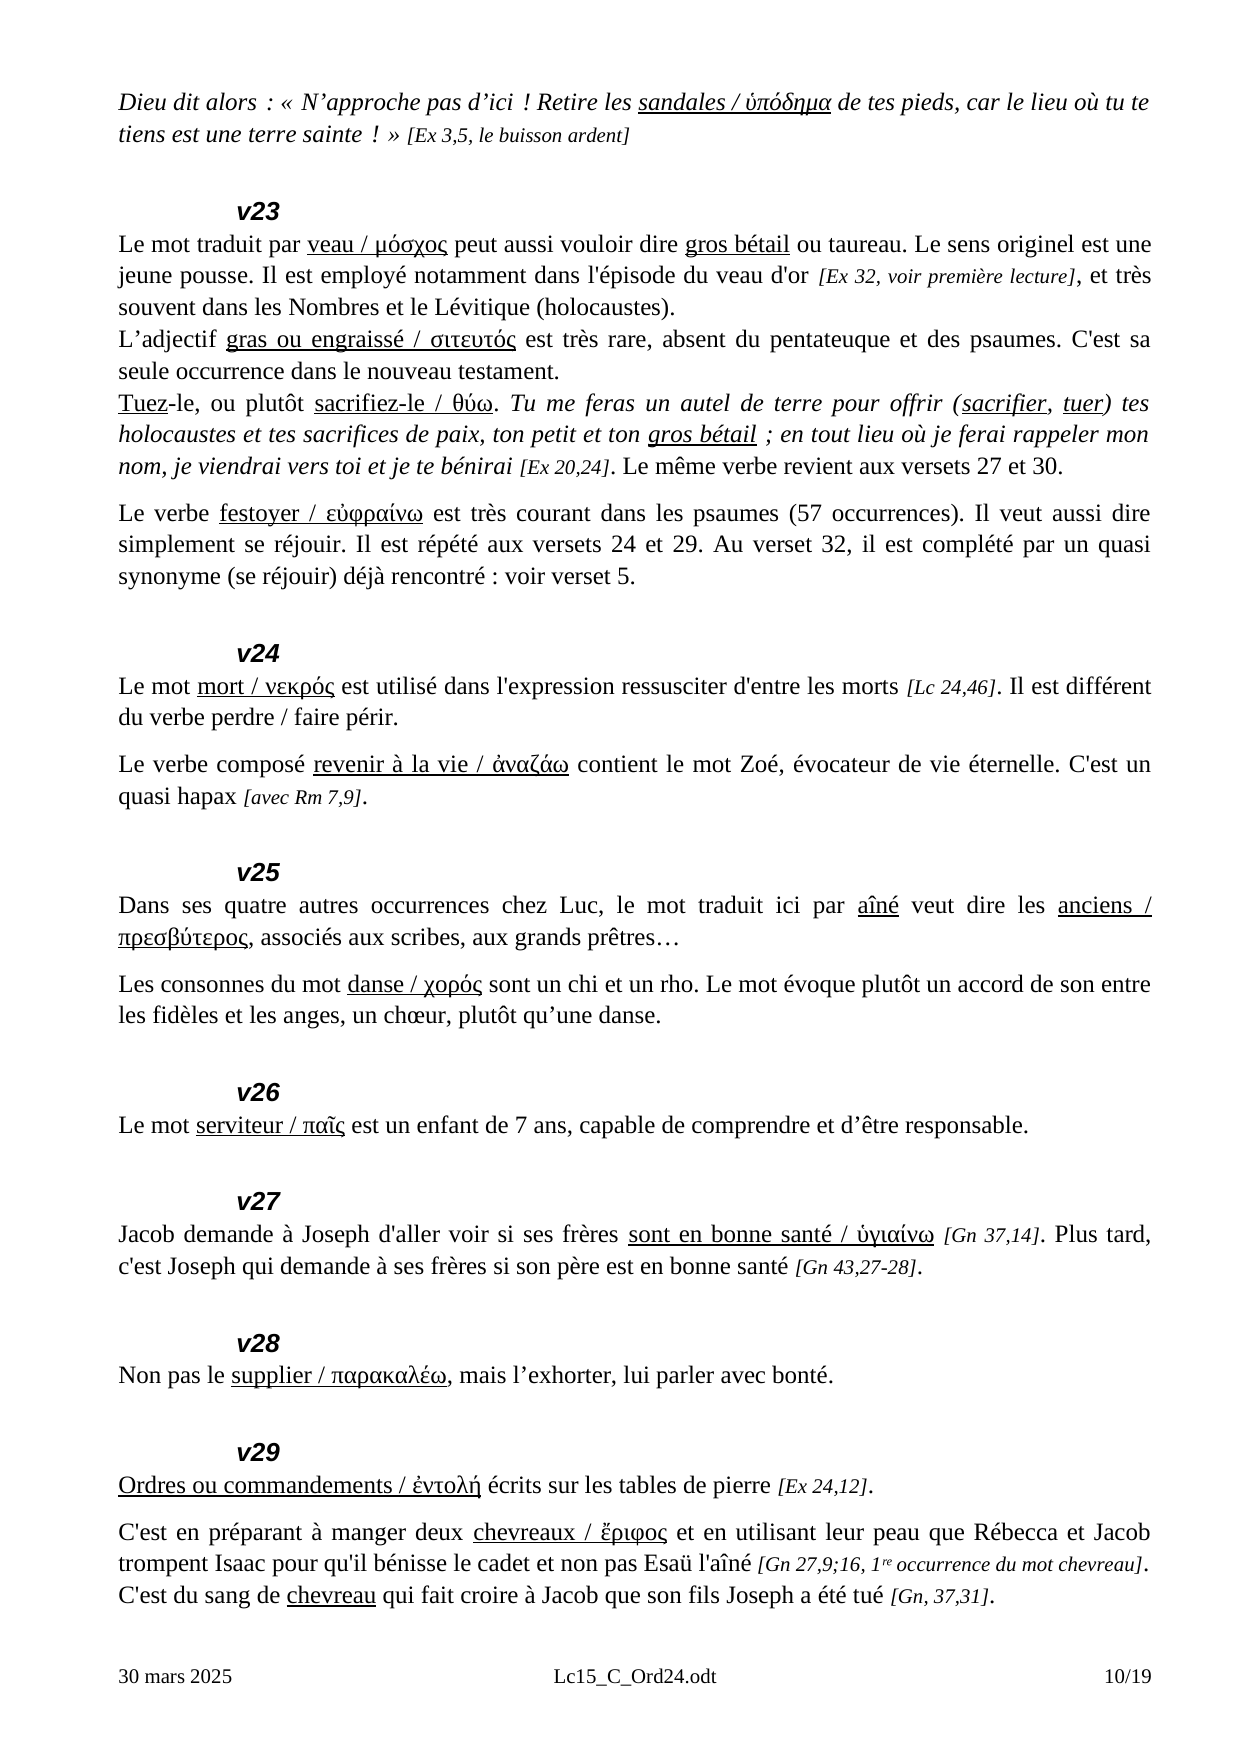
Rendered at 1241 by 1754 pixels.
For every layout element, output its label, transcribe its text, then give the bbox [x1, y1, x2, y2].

text Le verbe composé revenir à la vie / ἀναζάω contient le mot Zoé, évocateur de vie éternelle. C'est un quasi hapax [avec Rm 7,9]. [118, 750, 1152, 809]
subtitle v25 [236, 858, 1152, 887]
text Le mot serviteur / παῖς est un enfant de 7 ans, capable de comprendre et d’être responsable. [118, 1111, 1152, 1139]
text Jacob demande à Joseph d'aller voir si ses frères sont en bonne santé / ὑγιαίνω [Gn 37,14]. Plus tard, c'est Joseph qui demande à ses frères si son père est en bonne santé [Gn 43,27-28]. [118, 1220, 1152, 1280]
text Le mot traduit par veau / μόσχος peut aussi vouloir dire gros bétail ou taureau. Le sens originel est une jeune pousse. Il est employé notamment dans l'épisode du veau d'or [Ex 32, voir première lecture], et très souvent dans les Nombres et le Lévitique (holocaustes). [118, 230, 1152, 321]
subtitle v29 [236, 1438, 1152, 1467]
text L’adjectif gras ou engraissé / σιτευτός est très rare, absent du pentateuque et des psaumes. C'est sa seule occurrence dans le nouveau testament. [118, 325, 1152, 384]
text C'est en préparant à manger deux chevreaux / ἔριφος et en utilisant leur peau que Rébecca et Jacob trompent Isaac pour qu'il bénisse le cadet et non pas Esaü l'aîné [Gn 27,9;16, 1ʳᵉ occurrence du mot chevreau]. [118, 1518, 1152, 1577]
subtitle v28 [236, 1328, 1152, 1357]
text Le mot mort / νεκρός est utilisé dans l'expression ressusciter d'entre les morts [Lc 24,46]. Il est différent du verbe perdre / faire périr. [118, 672, 1152, 731]
text Dieu dit alors : « N’approche pas d’ici ! Retire les sandales / ὑπόδημα de tes pieds, car le lieu où tu te tiens est une terre sainte ! » [Ex 3,5, le buisson ardent] [118, 88, 1152, 148]
text Non pas le supplier / παρακαλέω, mais l’exhorter, lui parler avec bonté. [118, 1362, 1152, 1389]
text Les consonnes du mot danse / χορός sont un chi et un rho. Le mot évoque plutôt un accord de son entre les fidèles et les anges, un chœur, plutôt qu’une danse. [118, 970, 1152, 1029]
text Dans ses quatre autres occurrences chez Luc, le mot traduit ici par aîné veut dire les anciens / πρεσβύτερος, associés aux scribes, aux grands prêtres… [118, 891, 1152, 951]
text C'est du sang de chevreau qui fait croire à Jacob que son fils Joseph a été tué [Gn, 37,31]. [118, 1581, 1152, 1609]
subtitle v26 [236, 1078, 1152, 1107]
subtitle v27 [236, 1187, 1152, 1216]
subtitle v23 [236, 197, 1152, 226]
text Le verbe festoyer / εὐφραίνω est très courant dans les psaumes (57 occurrences). Il veut aussi dire simplement se réjouir. Il est répété aux versets 24 et 29. Au verset 32, il est complété par un quasi synonyme (se réjouir) déjà rencontré : voir verset 5. [118, 499, 1152, 590]
subtitle v24 [236, 638, 1152, 667]
text Tuez-le, ou plutôt sacrifiez-le / θύω. Tu me feras un autel de terre pour offrir (sacrifier, tuer) tes holocaustes et tes sacrifices de paix, ton petit et ton gros bétail ; en tout lieu où je ferai rappeler mon nom, je viendrai vers toi et je te bénirai [Ex 20,24]. Le même verbe revient aux versets 27 et 30. [118, 389, 1152, 480]
text Ordres ou commandements / ἐντολή écrits sur les tables de pierre [Ex 24,12]. [118, 1471, 1152, 1499]
